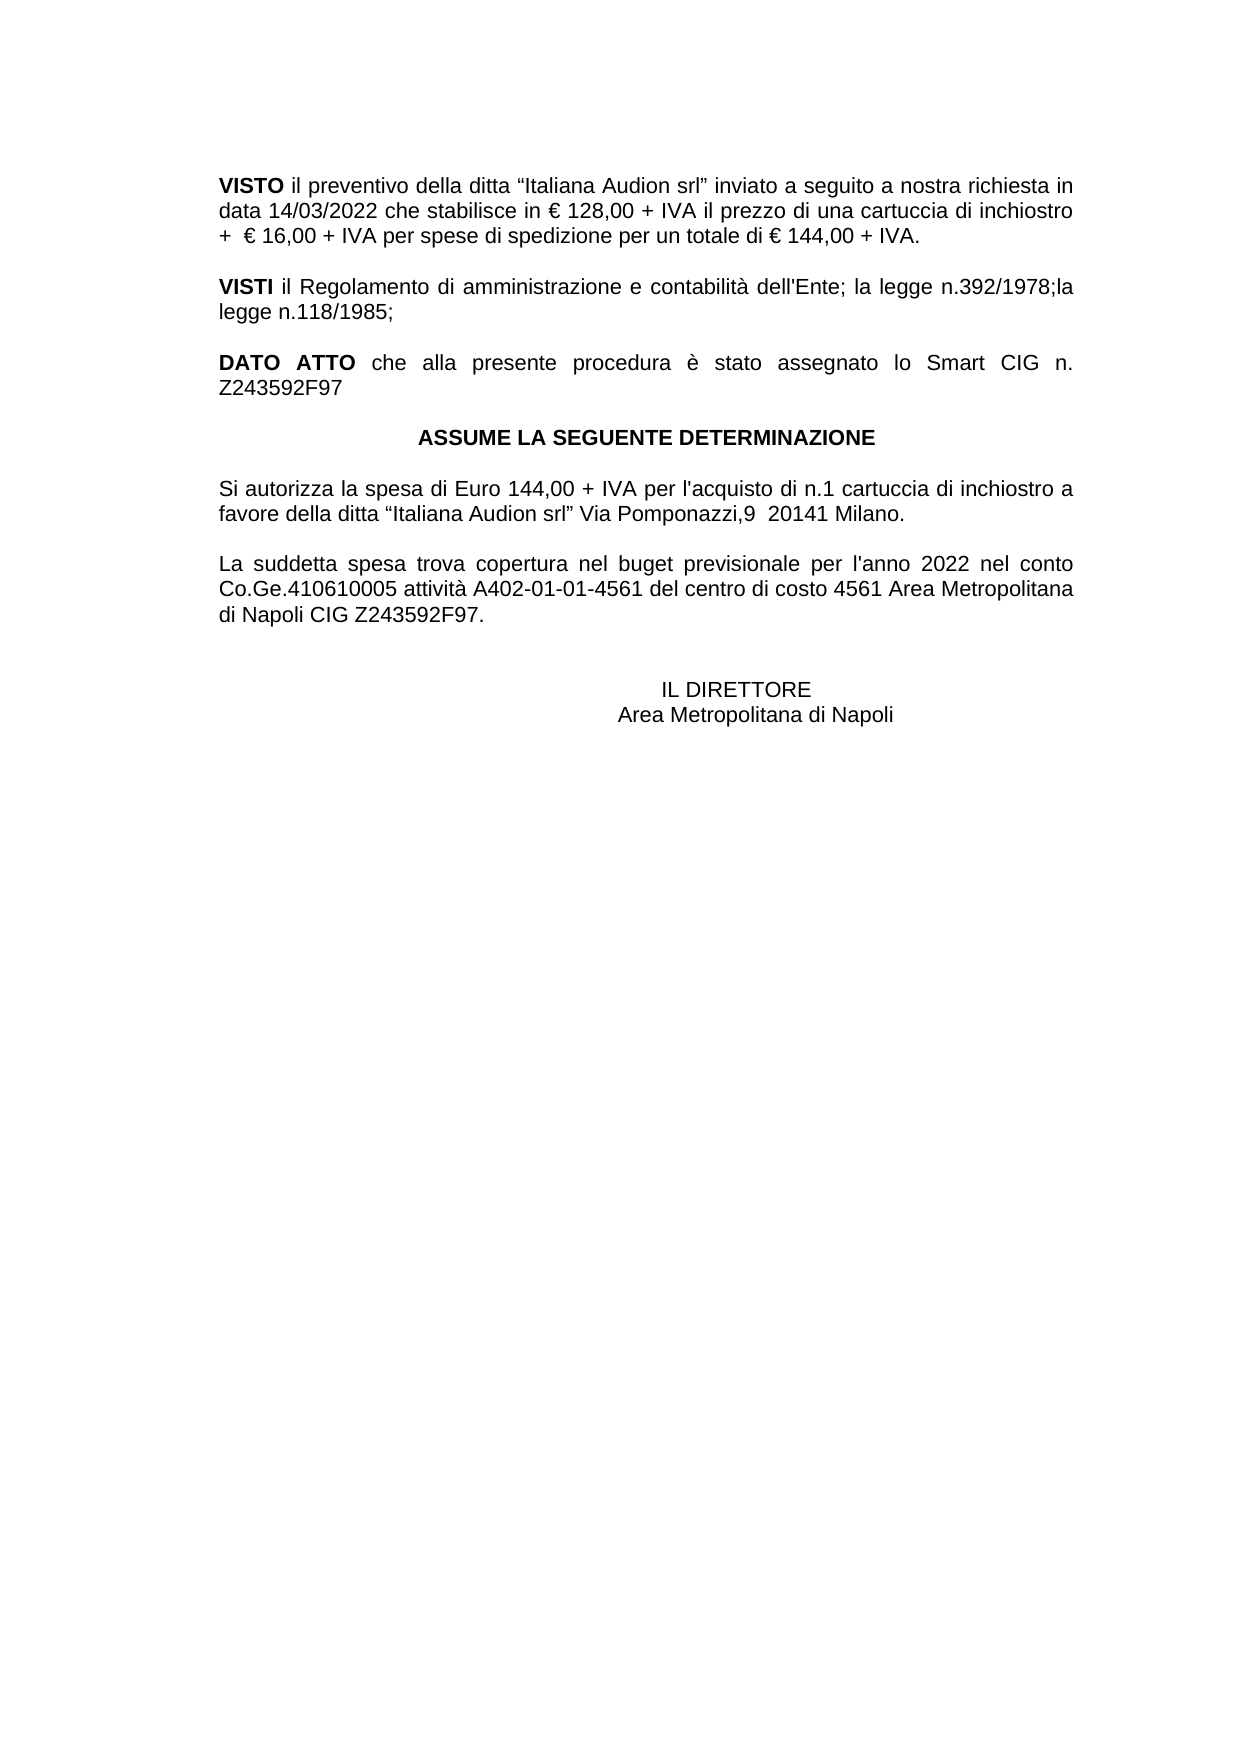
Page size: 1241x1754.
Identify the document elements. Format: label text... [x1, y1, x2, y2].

text DATO ATTO che alla presente procedura è stato assegnato lo Smart CIG n. Z243592F97 [218, 349, 1075, 400]
text IL DIRETTORE [218, 677, 1075, 702]
text La suddetta spesa trova copertura nel buget previsionale per l'anno 2022 nel conto Co.Ge.410610005 attività A402-01-01-4561 del centro di costo 4561 Area Metropolitana di Napoli CIG Z243592F97. [218, 551, 1075, 627]
text VISTO il preventivo della ditta “Italiana Audion srl” inviato a seguito a nostra richiesta in data 14/03/2022 che stabilisce in € 128,00 + IVA il prezzo di una cartuccia di inchiostro + € 16,00 + IVA per spese di spedizione per un totale di € 144,00 + IVA. [218, 173, 1075, 248]
text Area Metropolitana di Napoli [218, 702, 1075, 727]
text Si autorizza la spesa di Euro 144,00 + IVA per l'acquisto di n.1 cartuccia di inchiostro a favore della ditta “Italiana Audion srl” Via Pomponazzi,9 20141 Milano. [218, 475, 1075, 526]
text ASSUME LA SEGUENTE DETERMINAZIONE [218, 425, 1075, 450]
text VISTI il Regolamento di amministrazione e contabilità dell'Ente; la legge n.392/1978;la legge n.118/1985; [218, 274, 1075, 324]
